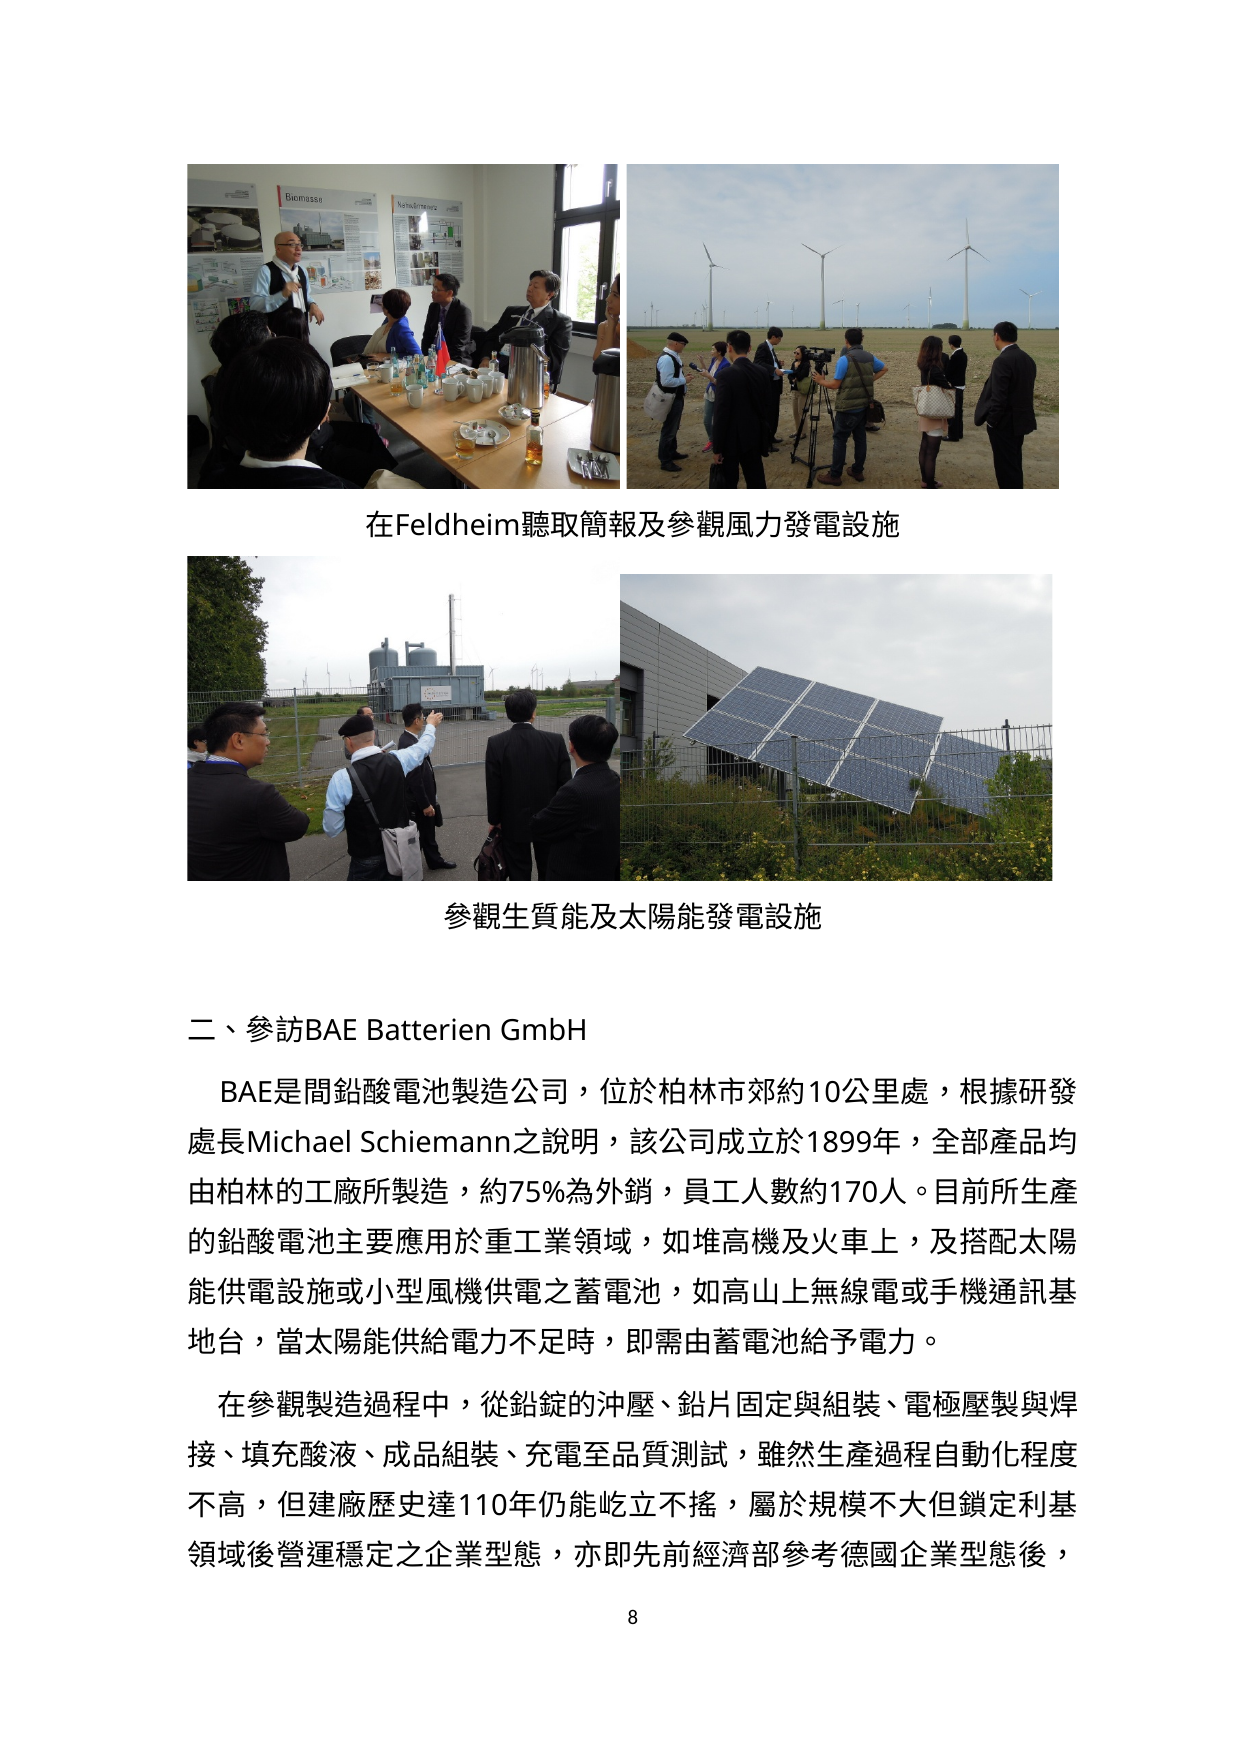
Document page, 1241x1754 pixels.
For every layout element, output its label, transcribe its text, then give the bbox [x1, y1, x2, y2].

text 二、參訪BAE Batterien GmbH [187, 1000, 1078, 1050]
text 在Feldheim聽取簡報及參觀風力發電設施 [187, 501, 1078, 544]
text 在參觀製造過程中，從鉛錠的沖壓、鉛片固定與組裝、電極壓製與焊接、填充酸液、成品組裝、充電至品質測試，雖然生產過程自動化程度不高，但建廠歷史達110年仍能屹立不搖，屬於規模不大但鎖定利基領域後營運穩定之企業型態，亦即先前經濟部參考德國企業型態後， [187, 1375, 1078, 1575]
picture [626, 164, 1059, 489]
text BAE是間鉛酸電池製造公司，位於柏林市郊約10公里處，根據研發處長Michael Schiemann之說明，該公司成立於1899年，全部產品均由柏林的工廠所製造，約75%為外銷，員工人數約170人。目前所生產的鉛酸電池主要應用於重工業領域，如堆高機及火車上，及搭配太陽能供電設施或小型風機供電之蓄電池，如高山上無線電或手機通訊基地台，當太陽能供給電力不足時，即需由蓄電池給予電力。 [187, 1063, 1078, 1363]
picture [187, 556, 1053, 881]
picture [187, 164, 620, 489]
text 參觀生質能及太陽能發電設施 [187, 893, 1078, 936]
